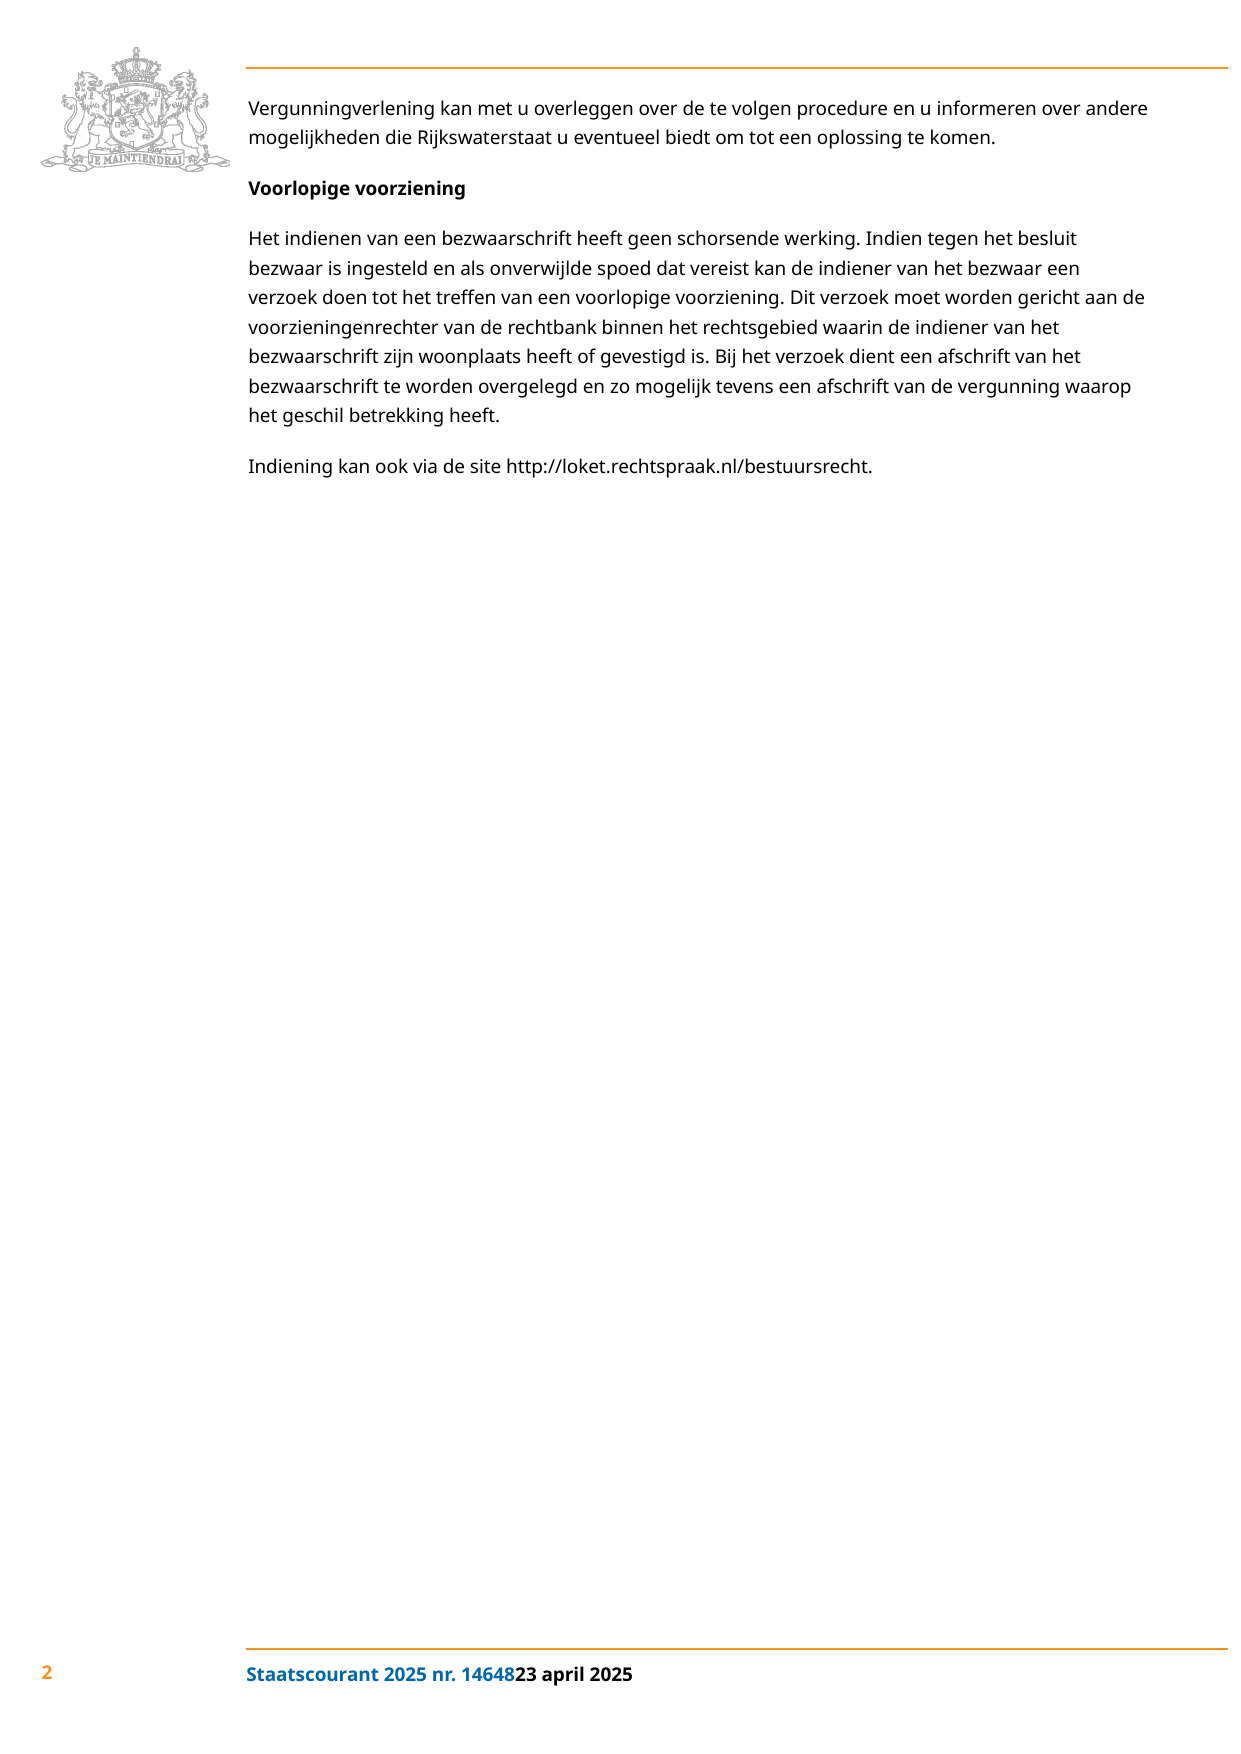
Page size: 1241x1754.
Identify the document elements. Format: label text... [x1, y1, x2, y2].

text Indiening kan ook via de site http://loket.rechtspraak.nl/bestuursrecht. [248, 453, 1152, 479]
picture [41, 47, 231, 172]
text Vergunningverlening kan met u overleggen over de te volgen procedure en u informeren over andere mogelijkheden die Rijkswaterstaat u eventueel biedt om tot een oplossing te komen. [248, 95, 1152, 150]
text Voorlopige voorziening [248, 175, 1152, 201]
text Het indienen van een bezwaarschrift heeft geen schorsende werking. Indien tegen het besluit bezwaar is ingesteld en als onverwijlde spoed dat vereist kan de indiener van het bezwaar een verzoek doen tot het treffen van een voorlopige voorziening. Dit verzoek moet worden gericht aan de voorzieningenrechter van de rechtbank binnen het rechtsgebied waarin de indiener van het bezwaarschrift zijn woonplaats heeft of gevestigd is. Bij het verzoek dient een afschrift van het bezwaarschrift te worden overgelegd en zo mogelijk tevens een afschrift van de vergunning waarop het geschil betrekking heeft. [248, 225, 1152, 428]
